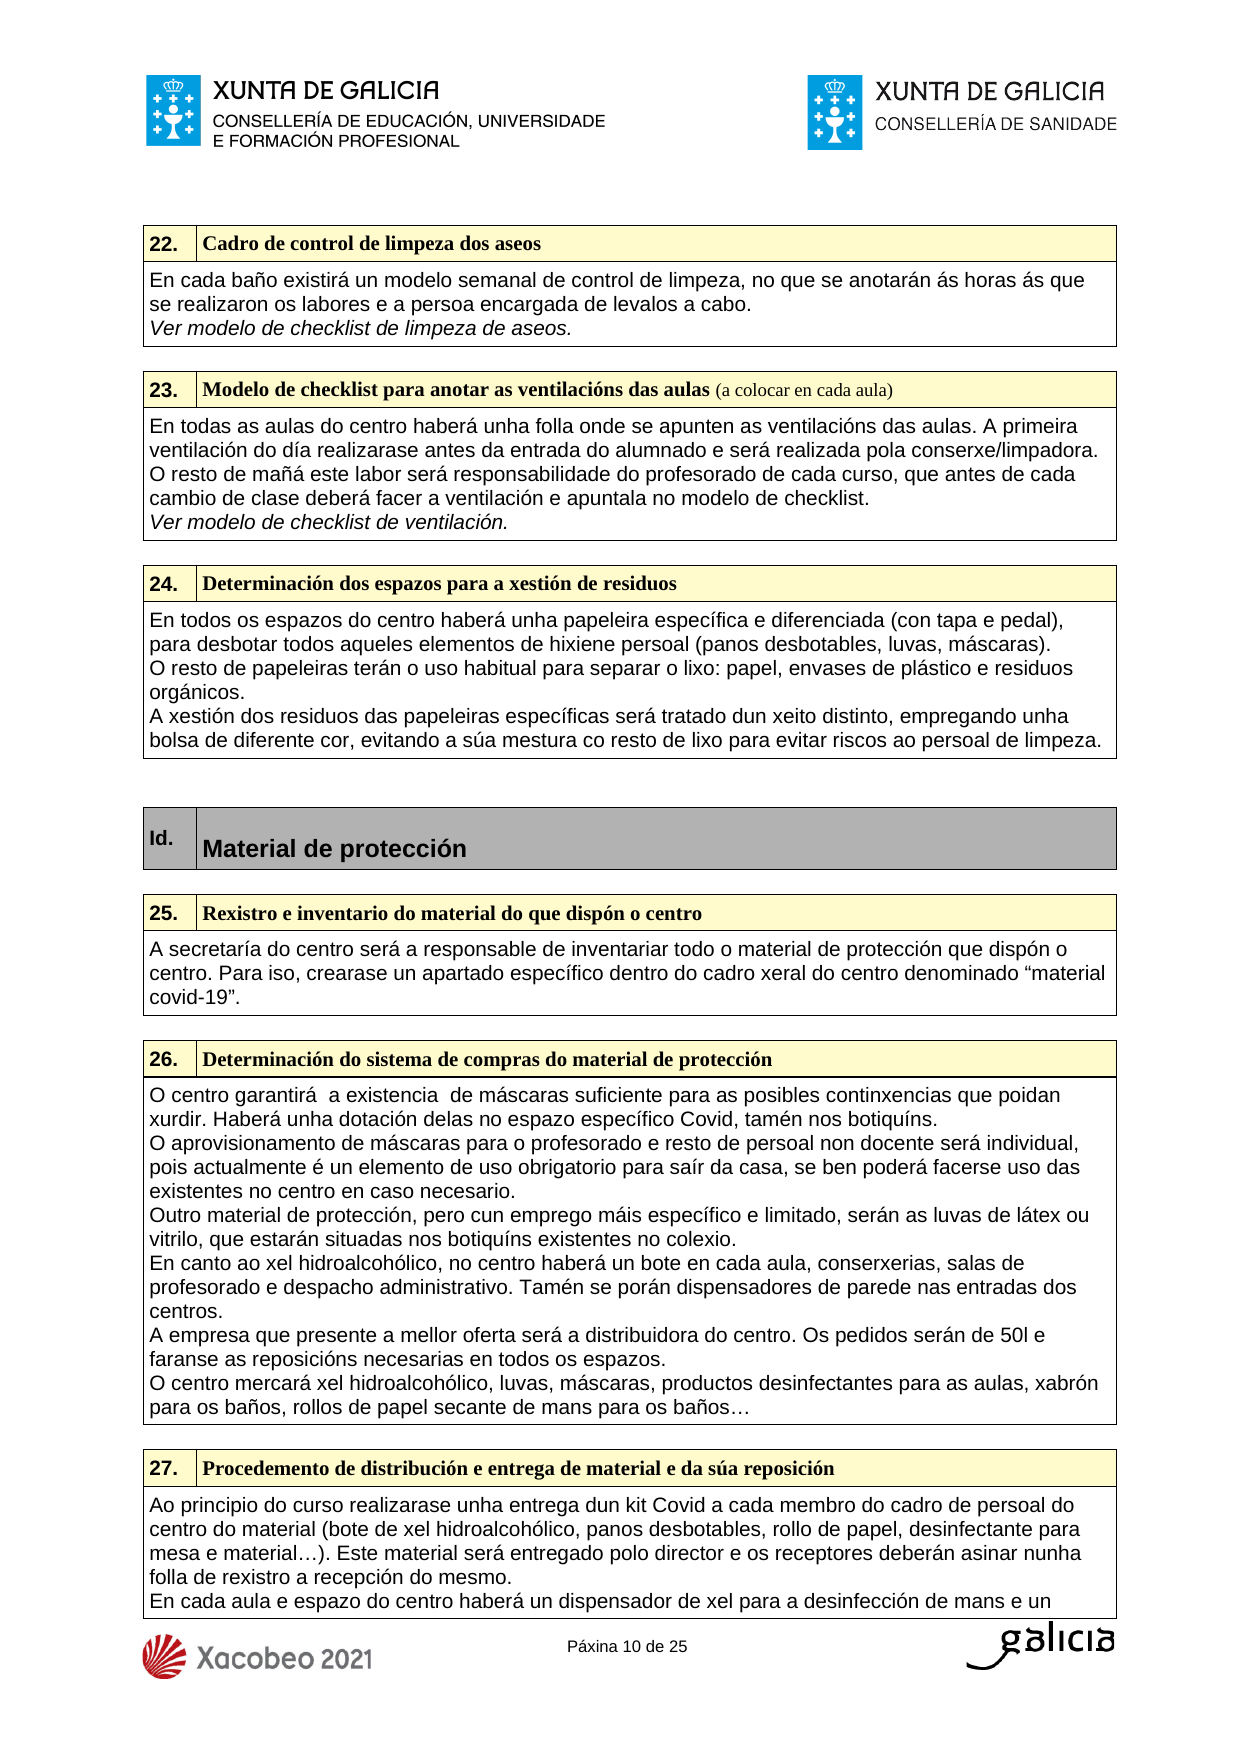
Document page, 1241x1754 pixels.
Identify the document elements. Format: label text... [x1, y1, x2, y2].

table_header Determinación dos espazos para a xestión de residuos [197, 566, 1116, 601]
table_header Id. [144, 808, 196, 869]
table_header 24. [144, 566, 196, 601]
table_header Determinación do sistema de compras do material de protección [197, 1041, 1116, 1076]
table_header Procedemento de distribución e entrega de material e da súa reposición [197, 1450, 1116, 1486]
table_header 27. [144, 1450, 196, 1486]
table_cell En cada baño existirá un modelo semanal de control de limpeza, no que se anotarán ás horas ás que se realizaron os labores e a persoa encargada de levalos a cabo. Ver modelo de checklist de limpeza de aseos. [144, 262, 1116, 346]
table_cell A secretaría do centro será a responsable de inventariar todo o material de protección que dispón o centro. Para iso, crearase un apartado específico dentro do cadro xeral do centro denominado “material covid-19”. [144, 931, 1116, 1015]
table_header 25. [144, 895, 196, 930]
table_cell Ao principio do curso realizarase unha entrega dun kit Covid a cada membro do cadro de persoal do centro do material (bote de xel hidroalcohólico, panos desbotables, rollo de papel, desinfectante para mesa e material…). Este material será entregado polo director e os receptores deberán asinar nunha folla de rexistro a recepción do mesmo. En cada aula e espazo do centro haberá un dispensador de xel para a desinfección de mans e un [144, 1487, 1116, 1618]
table_header Cadro de control de limpeza dos aseos [197, 226, 1116, 261]
table_header Modelo de checklist para anotar as ventilacións das aulas (a colocar en cada aula) [197, 372, 1116, 407]
table_cell En todas as aulas do centro haberá unha folla onde se apunten as ventilacións das aulas. A primeira ventilación do día realizarase antes da entrada do alumnado e será realizada pola conserxe/limpadora. O resto de mañá este labor será responsabilidade do profesorado de cada curso, que antes de cada cambio de clase deberá facer a ventilación e apuntala no modelo de checklist. Ver modelo de checklist de ventilación. [144, 408, 1116, 539]
table_cell En todos os espazos do centro haberá unha papeleira específica e diferenciada (con tapa e pedal), para desbotar todos aqueles elementos de hixiene persoal (panos desbotables, luvas, máscaras). O resto de papeleiras terán o uso habitual para separar o lixo: papel, envases de plástico e residuos orgánicos. A xestión dos residuos das papeleiras específicas será tratado dun xeito distinto, empregando unha bolsa de diferente cor, evitando a súa mestura co resto de lixo para evitar riscos ao persoal de limpeza. [144, 602, 1116, 757]
table_header 22. [144, 226, 196, 261]
table_header 26. [144, 1041, 196, 1076]
table_header 23. [144, 372, 196, 407]
table_header Material de protección [197, 808, 1116, 869]
table_header Rexistro e inventario do material do que dispón o centro [197, 895, 1116, 930]
table_cell O centro garantirá a existencia de máscaras suficiente para as posibles continxencias que poidan xurdir. Haberá unha dotación delas no espazo específico Covid, tamén nos botiquíns. O aprovisionamento de máscaras para o profesorado e resto de persoal non docente será individual, pois actualmente é un elemento de uso obrigatorio para saír da casa, se ben poderá facerse uso das existentes no centro en caso necesario. Outro material de protección, pero cun emprego máis específico e limitado, serán as luvas de látex ou vitrilo, que estarán situadas nos botiquíns existentes no colexio. En canto ao xel hidroalcohólico, no centro haberá un bote en cada aula, conserxerias, salas de profesorado e despacho administrativo. Tamén se porán dispensadores de parede nas entradas dos centros. A empresa que presente a mellor oferta será a distribuidora do centro. Os pedidos serán de 50l e faranse as reposicións necesarias en todos os espazos. O centro mercará xel hidroalcohólico, luvas, máscaras, productos desinfectantes para as aulas, xabrón para os baños, rollos de papel secante de mans para os baños… [144, 1078, 1116, 1424]
